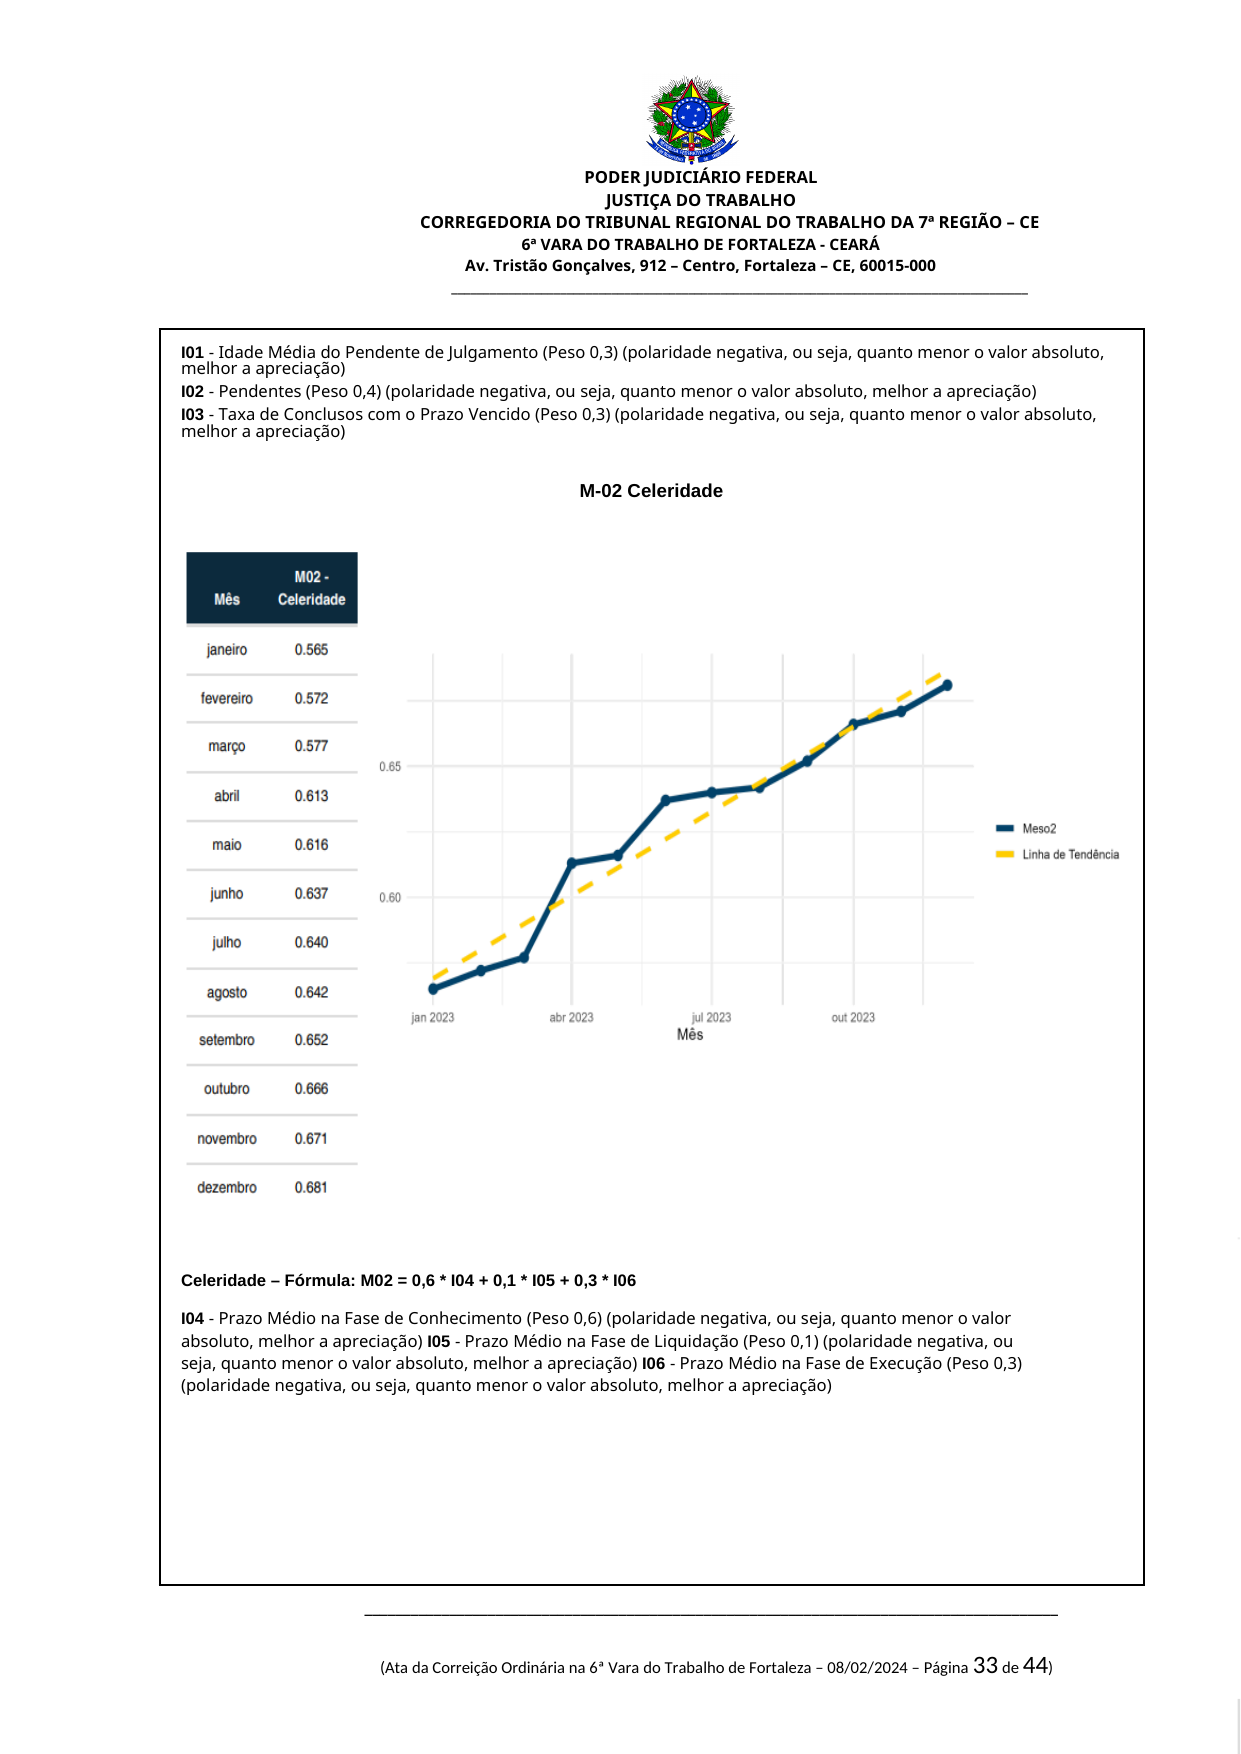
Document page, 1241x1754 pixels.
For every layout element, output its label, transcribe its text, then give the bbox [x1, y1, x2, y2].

picture [641, 73, 741, 166]
table_header I01 - Idade Média do Pendente de Julgamento (Peso 0,3) (polaridade negativa, ou seja, quanto menor o valor absoluto, melhor a apreciação) I02 - Pendentes (Peso 0,4) (polaridade negativa, ou seja, quanto menor o valor absoluto, melhor a apreciação) I03 - Taxa de Conclusos com o Prazo Vencido (Peso 0,3) (polaridade negativa, ou seja, quanto menor o valor absoluto, melhor a apreciação) M-02 Celeridade Celeridade – Fórmula: M02 = 0,6 * I04 + 0,1 * I05 + 0,3 * I06 I04 - Prazo Médio na Fase de Conhecimento (Peso 0,6) (polaridade negativa, ou seja, quanto menor o valor absoluto, melhor a apreciação) I05 - Prazo Médio na Fase de Liquidação (Peso 0,1) (polaridade negativa, ou seja, quanto menor o valor absoluto, melhor a apreciação) I06 - Prazo Médio na Fase de Execução (Peso 0,3) (polaridade negativa, ou seja, quanto menor o valor absoluto, melhor a apreciação) [161, 330, 1143, 1584]
picture [177, 541, 1142, 1219]
